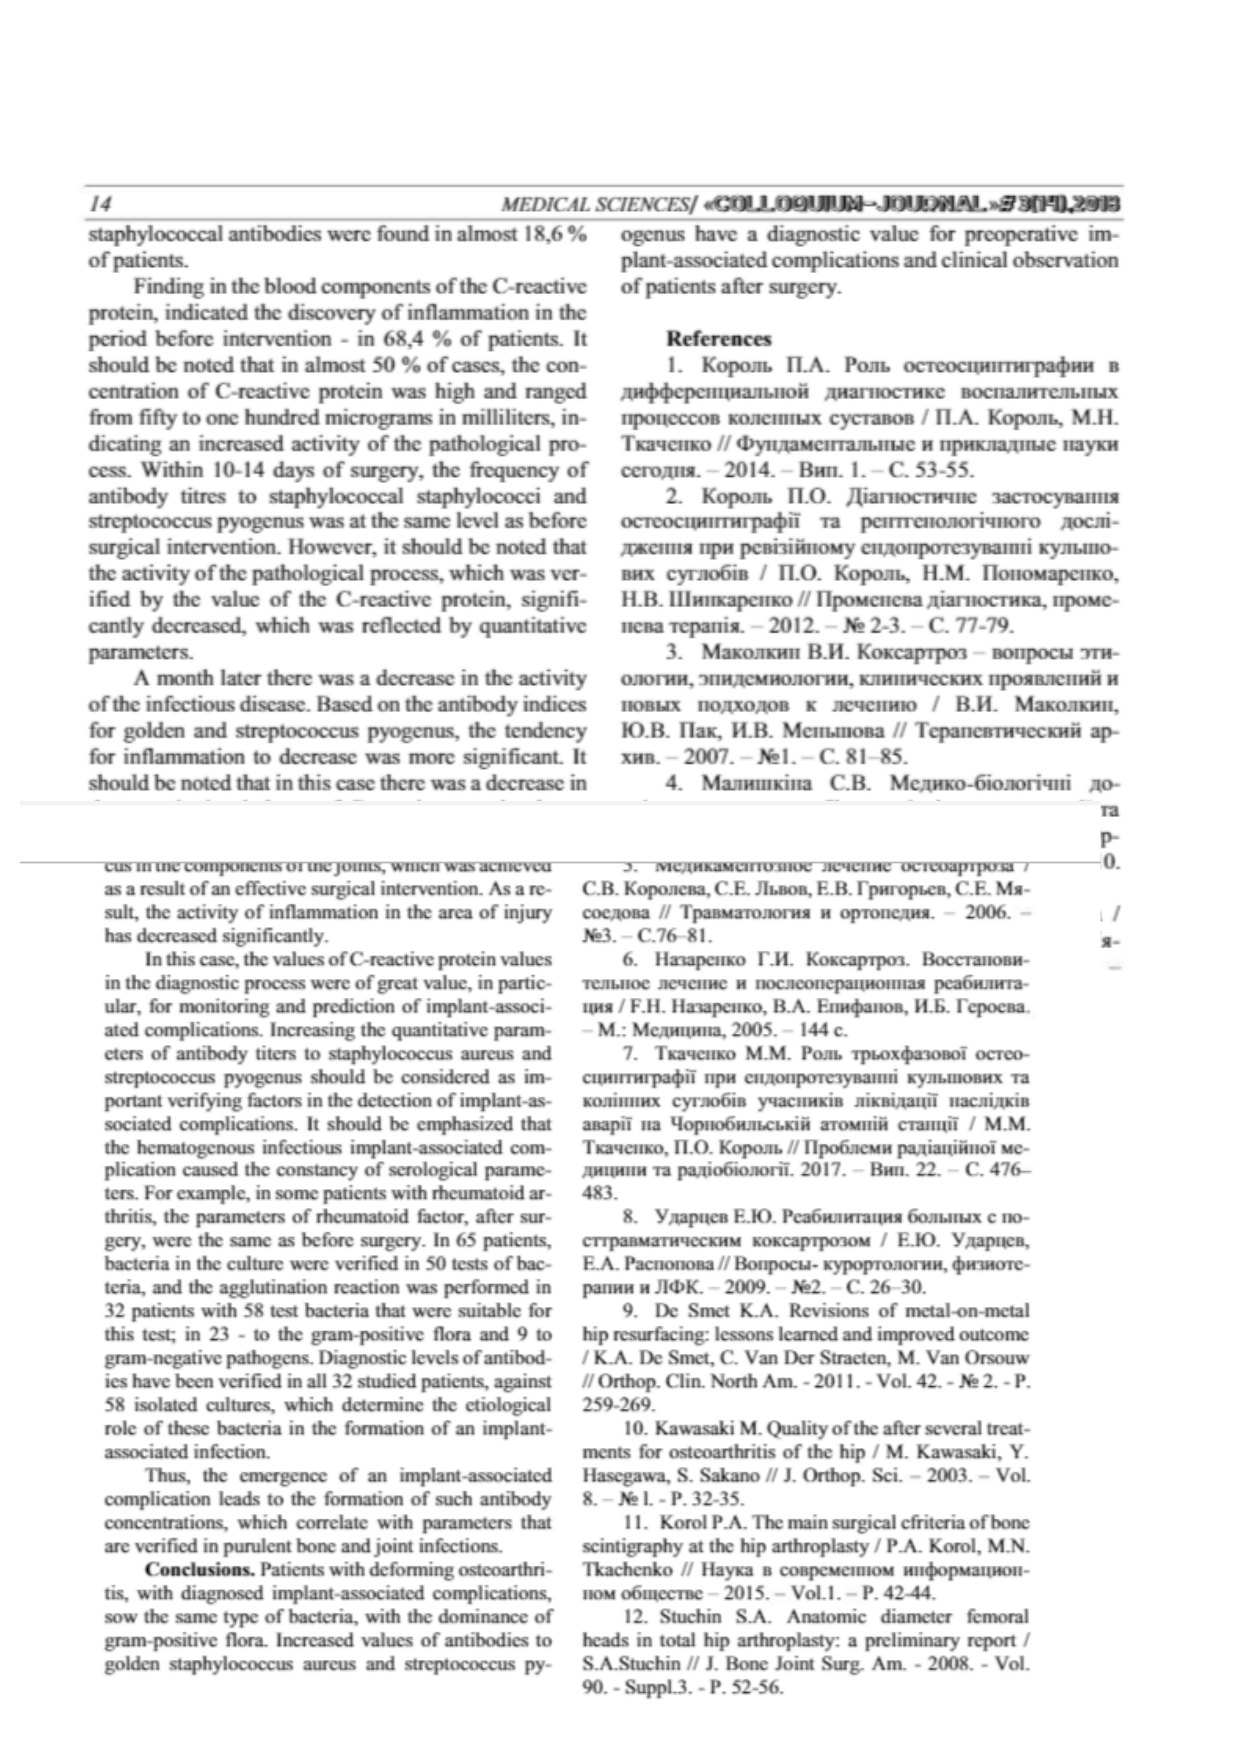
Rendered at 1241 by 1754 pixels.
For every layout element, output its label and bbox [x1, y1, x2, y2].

picture [4, 131, 1188, 1754]
